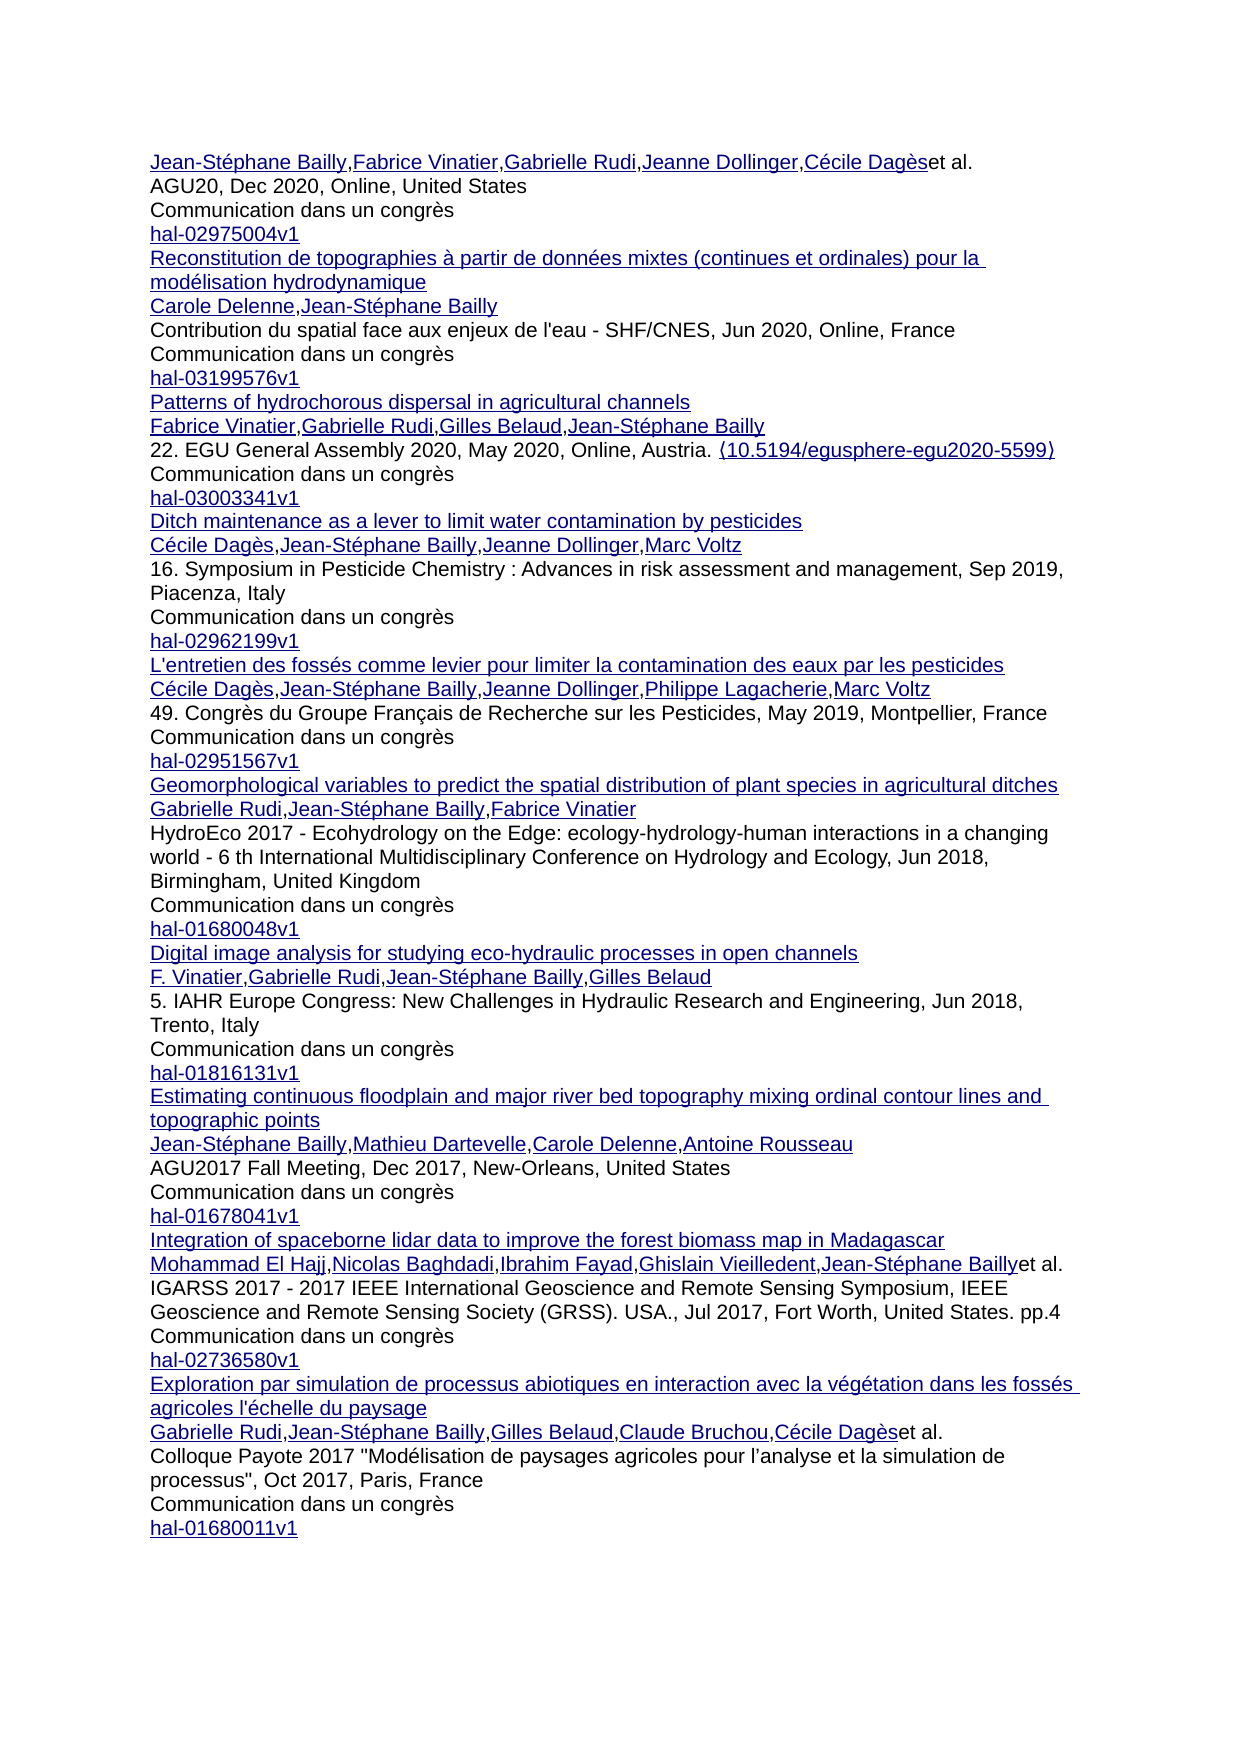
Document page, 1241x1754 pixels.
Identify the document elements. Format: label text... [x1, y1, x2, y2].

table_cell Ditch maintenance as a lever to limit water contamination by pesticides Cécile Dagès,Jean-Stéphane Bailly,Jeanne Dollinger,Marc Voltz 16. Symposium in Pesticide Chemistry : Advances in risk assessment and management, Sep 2019, Piacenza, Italy Communication dans un congrès hal-02962199v1 [150, 509, 1090, 653]
table_cell Integration of spaceborne lidar data to improve the forest biomass map in Madagascar Mohammad El Hajj,Nicolas Baghdadi,Ibrahim Fayad,Ghislain Vieilledent,Jean-Stéphane Baillyet al. IGARSS 2017 - 2017 IEEE International Geoscience and Remote Sensing Symposium, IEEE Geoscience and Remote Sensing Society (GRSS). USA., Jul 2017, Fort Worth, United States. pp.4 Communication dans un congrès hal-02736580v1 [150, 1228, 1090, 1372]
table_cell Estimating continuous floodplain and major river bed topography mixing ordinal contour lines and topographic points Jean-Stéphane Bailly,Mathieu Dartevelle,Carole Delenne,Antoine Rousseau AGU2017 Fall Meeting, Dec 2017, New-Orleans, United States Communication dans un congrès hal-01678041v1 [150, 1084, 1090, 1228]
table_cell Digital image analysis for studying eco-hydraulic processes in open channels F. Vinatier,Gabrielle Rudi,Jean-Stéphane Bailly,Gilles Belaud 5. IAHR Europe Congress: New Challenges in Hydraulic Research and Engineering, Jun 2018, Trento, Italy Communication dans un congrès hal-01816131v1 [150, 941, 1090, 1084]
table_cell Reconstitution de topographies à partir de données mixtes (continues et ordinales) pour la modélisation hydrodynamique Carole Delenne,Jean-Stéphane Bailly Contribution du spatial face aux enjeux de l'eau - SHF/CNES, Jun 2020, Online, France Communication dans un congrès hal-03199576v1 [150, 246, 1090, 389]
table_cell L'entretien des fossés comme levier pour limiter la contamination des eaux par les pesticides Cécile Dagès,Jean-Stéphane Bailly,Jeanne Dollinger,Philippe Lagacherie,Marc Voltz 49. Congrès du Groupe Français de Recherche sur les Pesticides, May 2019, Montpellier, France Communication dans un congrès hal-02951567v1 [150, 653, 1090, 773]
table_cell Geomorphological variables to predict the spatial distribution of plant species in agricultural ditches Gabrielle Rudi,Jean-Stéphane Bailly,Fabrice Vinatier HydroEco 2017 - Ecohydrology on the Edge: ecology‐hydrology‐human interactions in a changing world - 6 th International Multidisciplinary Conference on Hydrology and Ecology, Jun 2018, Birmingham, United Kingdom Communication dans un congrès hal-01680048v1 [150, 773, 1090, 941]
table_cell Jean-Stéphane Bailly,Fabrice Vinatier,Gabrielle Rudi,Jeanne Dollinger,Cécile Dagèset al. AGU20, Dec 2020, Online, United States Communication dans un congrès hal-02975004v1 [150, 150, 1090, 246]
table_cell Patterns of hydrochorous dispersal in agricultural channels Fabrice Vinatier,Gabrielle Rudi,Gilles Belaud,Jean-Stéphane Bailly 22. EGU General Assembly 2020, May 2020, Online, Austria. ⟨10.5194/egusphere-egu2020-5599⟩ Communication dans un congrès hal-03003341v1 [150, 390, 1090, 509]
table_cell Exploration par simulation de processus abiotiques en interaction avec la végétation dans les fossés agricoles l'échelle du paysage Gabrielle Rudi,Jean-Stéphane Bailly,Gilles Belaud,Claude Bruchou,Cécile Dagèset al. Colloque Payote 2017 "Modélisation de paysages agricoles pour l’analyse et la simulation de processus", Oct 2017, Paris, France Communication dans un congrès hal-01680011v1 [150, 1372, 1090, 1539]
